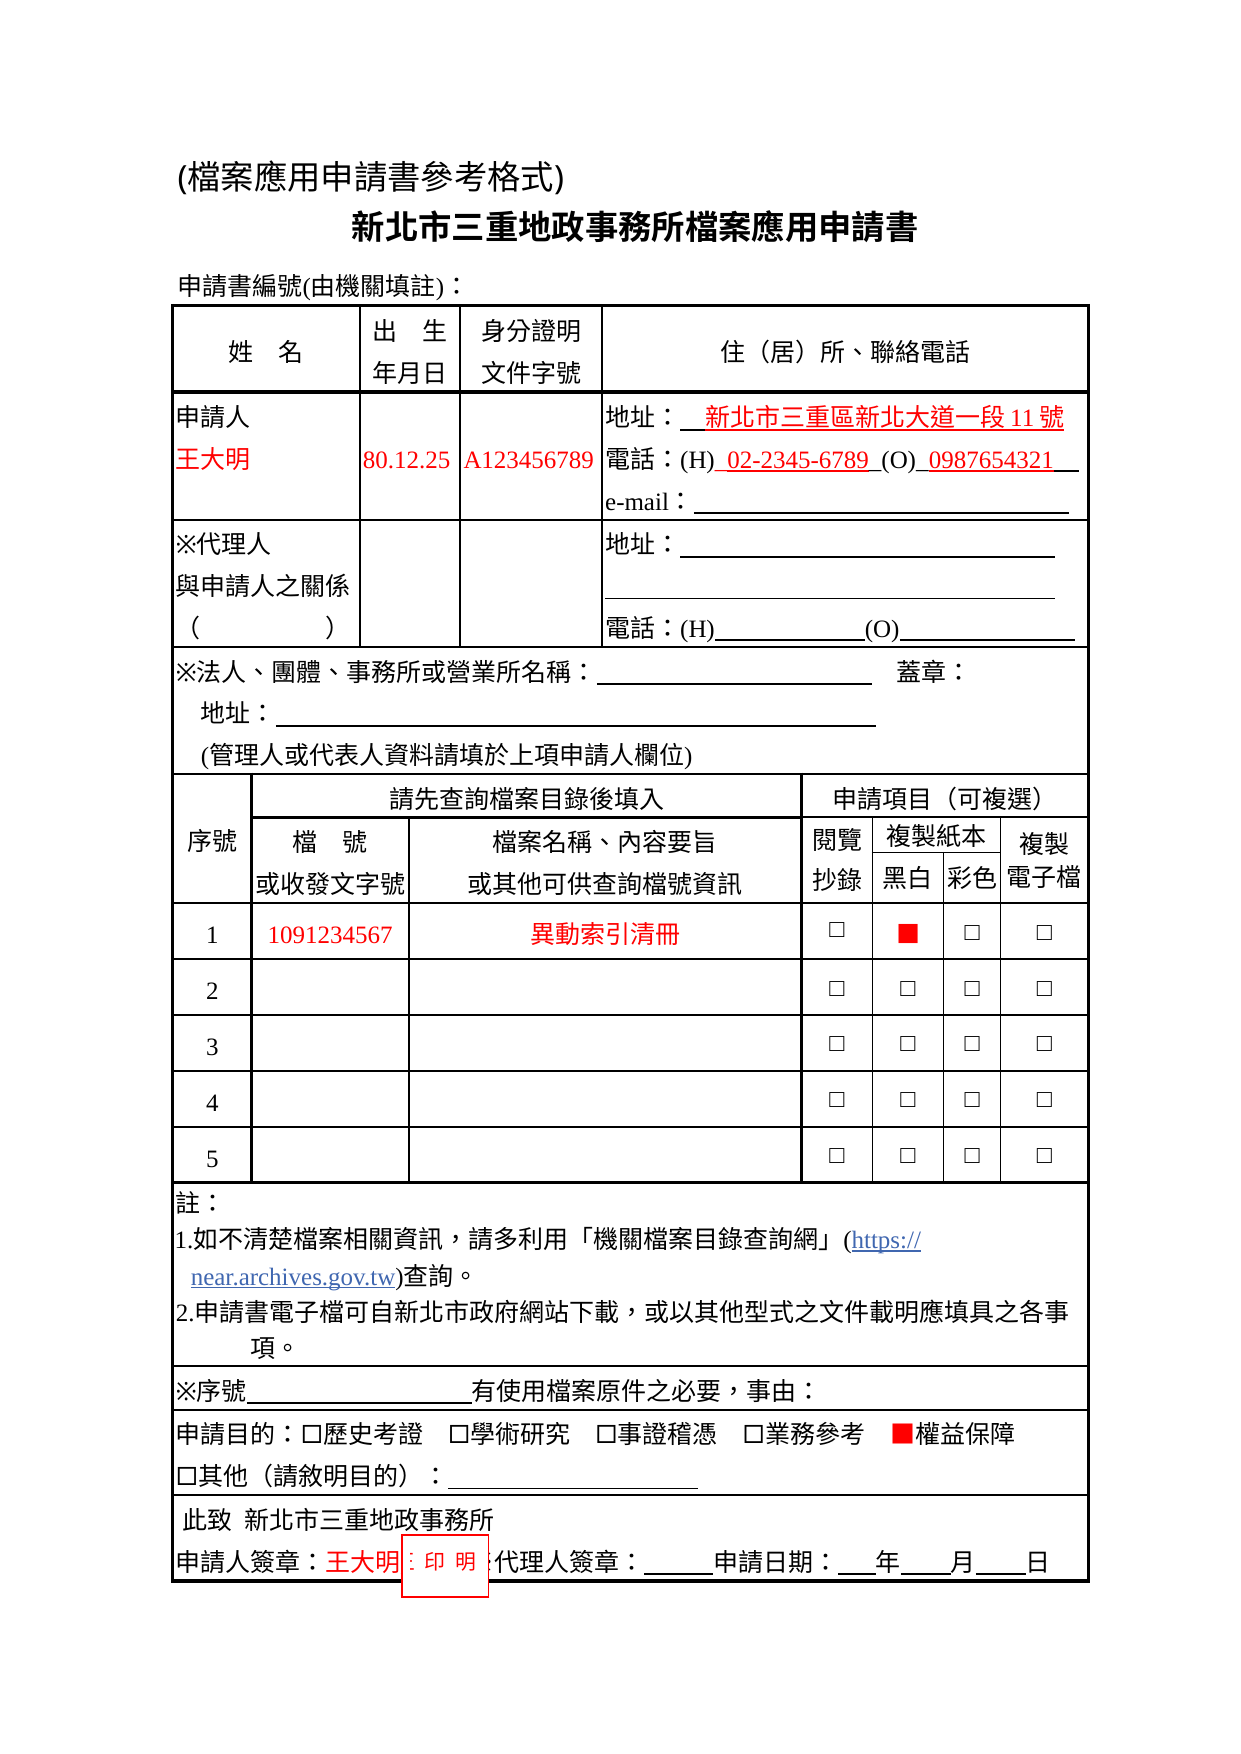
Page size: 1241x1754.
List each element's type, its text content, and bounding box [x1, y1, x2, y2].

table_cell □ [873, 1128, 943, 1181]
table_cell □ [803, 1016, 872, 1070]
table_cell 檔 號 或收發文字號 [253, 819, 408, 902]
table_cell 1 [174, 904, 250, 958]
table_cell [461, 521, 601, 646]
table_cell [253, 1016, 408, 1070]
table_cell A123456789 [461, 394, 601, 518]
table_cell [361, 521, 459, 646]
table_cell □ [873, 1072, 943, 1126]
table_cell [410, 1072, 800, 1126]
table_cell 註： 1.如不清楚檔案相關資訊，請多利用「機關檔案目錄查詢網」(https://near.archives.gov.tw)查詢。 2.申請書電子檔可自新北市政府網站下載，或以其他型式之文件載明應填具之各事項。 [174, 1184, 1087, 1365]
table_cell 4 [174, 1072, 250, 1126]
table_cell □ [1001, 1072, 1087, 1126]
table_cell [253, 1128, 408, 1181]
text (檔案應用申請書參考格式) [177, 148, 1092, 200]
table_cell □ [1001, 1128, 1087, 1181]
table_cell 地址： 新北市三重區新北大道一段11號 電話：(H)­­­­­_02-2345-6789_(O)_0987654321 e-mail： [603, 394, 1087, 518]
table_cell 異動索引清冊 [410, 904, 800, 958]
table_cell [253, 960, 408, 1014]
table_cell [410, 960, 800, 1014]
table_cell 複製 電子檔 [1001, 818, 1087, 902]
table_cell □ [944, 1072, 1000, 1126]
table_cell 80.12.25 [361, 394, 459, 518]
table_cell 序號 [174, 775, 250, 902]
table_cell □ [1001, 960, 1087, 1014]
table_cell 地址： 電話：(H) (O) [603, 521, 1087, 646]
table_cell □ [803, 904, 872, 958]
table_cell 申請目的：歷史考證 學術研究 事證稽憑 業務參考 ■權益保障 其他（請敘明目的）： [174, 1411, 1087, 1494]
table_cell 此致 新北市三重地政事務所 申請人簽章：王大明 ※代理人簽章： 申請日期： 年 月 日 [174, 1496, 1087, 1579]
text 新北市三重地政事務所檔案應用申請書 [177, 200, 1092, 250]
table_cell ※代理人 與申請人之關係 （ ） [174, 521, 359, 646]
table_cell □ [944, 1016, 1000, 1070]
table_cell 此致 新北市三重地政事務所 申請人簽章：王大明 ※代理人簽章： 申請日期： 年 月 日 [403, 1536, 488, 1596]
table_cell □ [944, 960, 1000, 1014]
text 申請書編號(由機關填註)： [177, 262, 1092, 304]
table_cell 黑白 [873, 853, 943, 902]
table_cell 彩色 [944, 853, 1000, 902]
table_cell □ [873, 1016, 943, 1070]
table_cell ■ [873, 904, 943, 958]
table_header 身分證明 文件字號 [461, 307, 601, 390]
table_header 出 生 年月日 [361, 307, 459, 390]
table_cell [410, 1016, 800, 1070]
table_cell □ [803, 960, 872, 1014]
table_cell □ [803, 1128, 872, 1181]
table_cell □ [944, 904, 1000, 958]
table_cell 3 [174, 1016, 250, 1070]
table_header 姓 名 [174, 307, 359, 390]
table_cell 閱覽 抄錄 [803, 818, 872, 902]
table_cell □ [1001, 1016, 1087, 1070]
table_cell 2 [174, 960, 250, 1014]
table_cell □ [873, 960, 943, 1014]
table_cell □ [1001, 904, 1087, 958]
table_cell ※序號 有使用檔案原件之必要，事由： [174, 1367, 1087, 1408]
table_cell □ [944, 1128, 1000, 1181]
table_header 住（居）所、聯絡電話 [603, 307, 1087, 390]
table_cell ※法人、團體、事務所或營業所名稱： 蓋章： 地址： (管理人或代表人資料請填於上項申請人欄位) [174, 648, 1087, 773]
table_cell 請先查詢檔案目錄後填入 [253, 775, 800, 816]
table_cell □ [803, 1072, 872, 1126]
table_cell 複製紙本 [873, 818, 1000, 852]
table_cell [410, 1128, 800, 1181]
table_cell 5 [174, 1128, 250, 1181]
table_cell 檔案名稱、內容要旨 或其他可供查詢檔號資訊 [410, 819, 800, 902]
table_cell 1091234567 [253, 904, 408, 958]
table_cell [253, 1072, 408, 1126]
table_cell 申請人 王大明 [174, 394, 359, 518]
table_cell 申請項目（可複選） [803, 775, 1087, 816]
